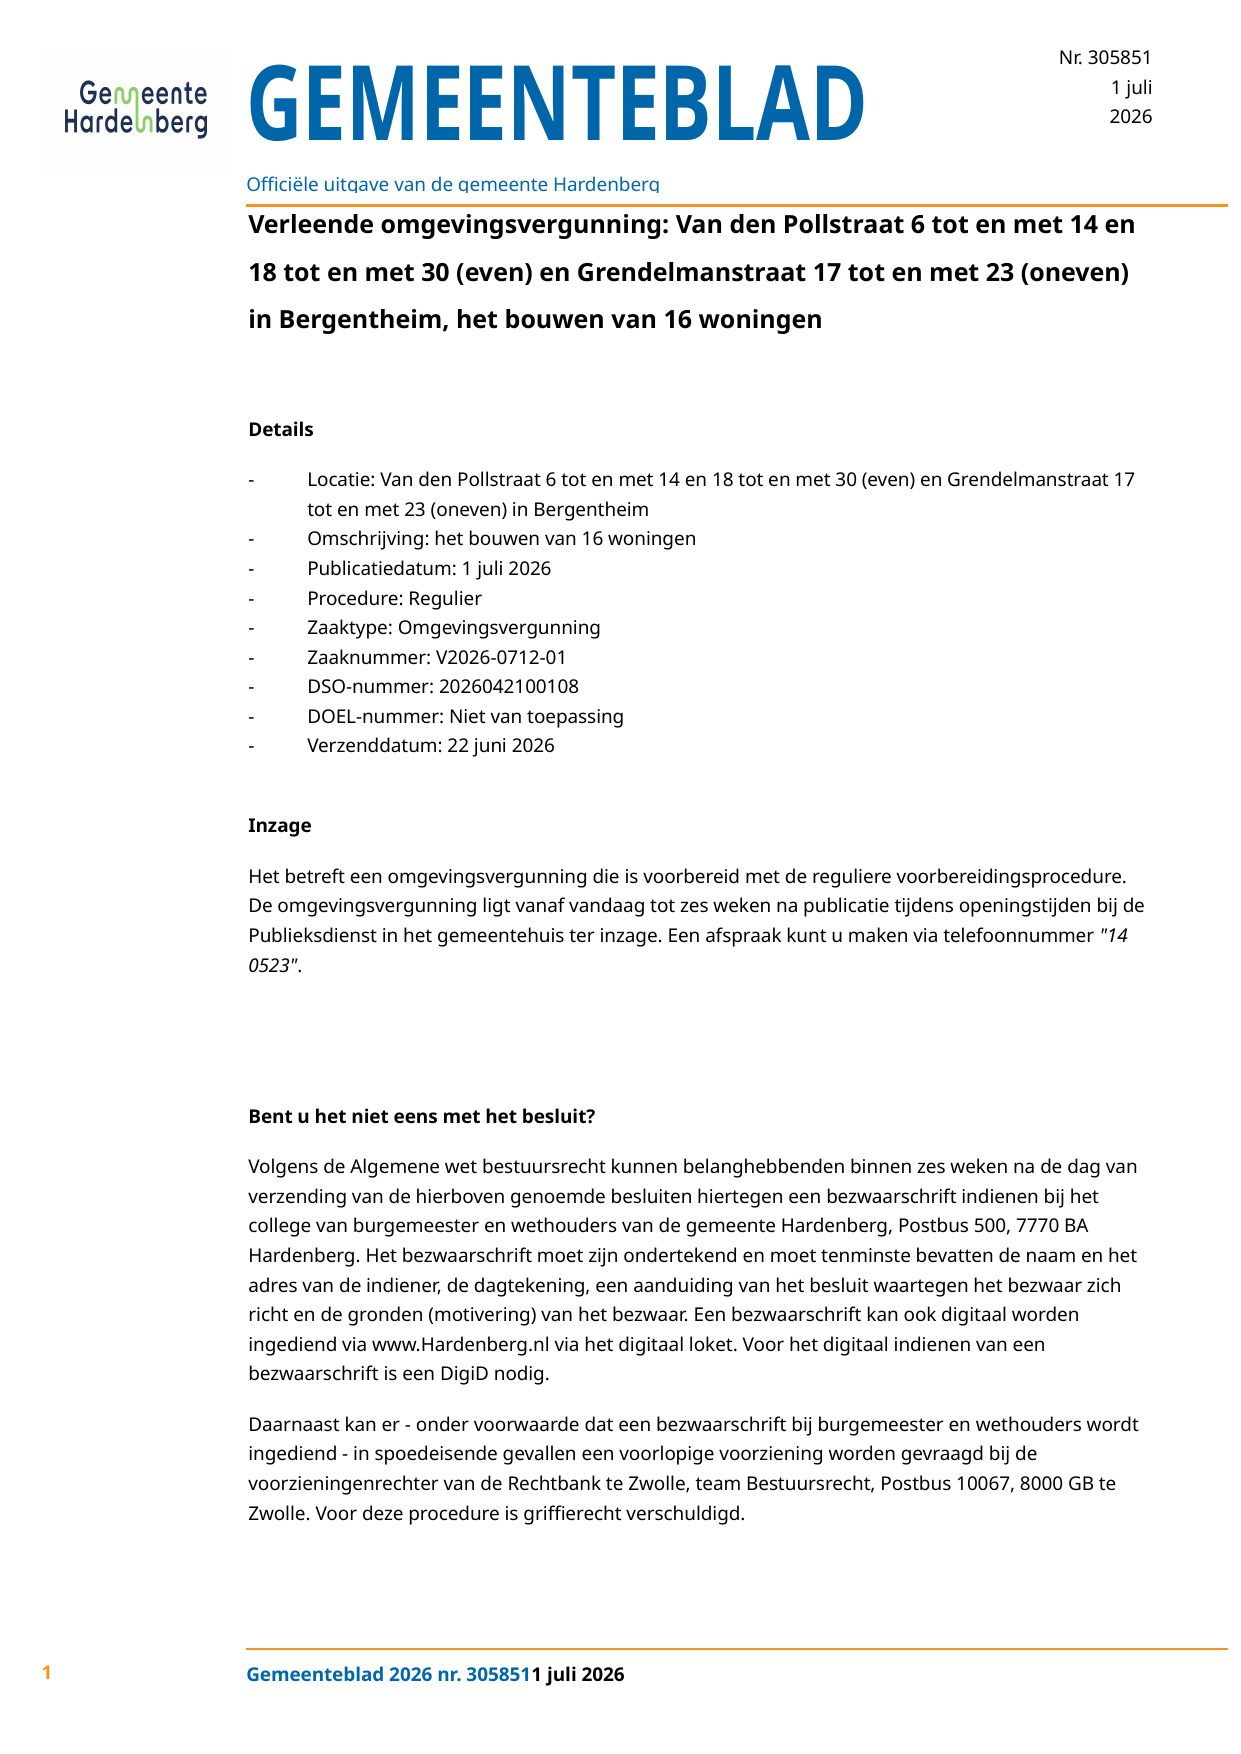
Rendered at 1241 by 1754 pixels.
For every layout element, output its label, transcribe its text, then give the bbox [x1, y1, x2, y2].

text Daarnaast kan er - onder voorwaarde dat een bezwaarschrift bij burgemeester en wethouders wordt ingediend - in spoedeisende gevallen een voorlopige voorziening worden gevraagd bij de voorzieningenrechter van de Rechtbank te Zwolle, team Bestuursrecht, Postbus 10067, 8000 GB te Zwolle. Voor deze procedure is griffierecht verschuldigd. [248, 1411, 1152, 1525]
list Zaaknummer: V2026-0712-01 [248, 644, 1152, 669]
text Bent u het niet eens met het besluit? [248, 1103, 1152, 1129]
list Omschrijving: het bouwen van 16 woningen [248, 526, 1152, 551]
text Het betreft een omgevingsvergunning die is voorbereid met de reguliere voorbereidingsprocedure. De omgevingsvergunning ligt vanaf vandaag tot zes weken na publicatie tijdens openingstijden bij de Publieksdienst in het gemeentehuis ter inzage. Een afspraak kunt u maken via telefoonnummer "14 0523". [248, 863, 1152, 977]
list DSO-nummer: 2026042100108 [248, 673, 1152, 699]
text Verleende omgevingsvergunning: Van den Pollstraat 6 tot en met 14 en 18 tot en met 30 (even) en Grendelmanstraat 17 tot en met 23 (oneven) in Bergentheim, het bouwen van 16 woningen [248, 207, 1152, 336]
list Verzenddatum: 22 juni 2026 [248, 733, 1152, 758]
picture [41, 47, 231, 172]
list Locatie: Van den Pollstraat 6 tot en met 14 en 18 tot en met 30 (even) en Grendelmanstraat 17 tot en met 23 (oneven) in Bergentheim [248, 466, 1152, 522]
text Details [248, 416, 1152, 442]
list Publicatiedatum: 1 juli 2026 [248, 555, 1152, 581]
list DOEL-nummer: Niet van toepassing [248, 703, 1152, 729]
text Inzage [248, 813, 1152, 838]
text Volgens de Algemene wet bestuursrecht kunnen belanghebbenden binnen zes weken na de dag van verzending van de hierboven genoemde besluiten hiertegen een bezwaarschrift indienen bij het college van burgemeester en wethouders van de gemeente Hardenberg, Postbus 500, 7770 BA Hardenberg. Het bezwaarschrift moet zijn ondertekend en moet tenminste bevatten de naam en het adres van de indiener, de dagtekening, een aanduiding van het besluit waartegen het bezwaar zich richt en de gronden (motivering) van het bezwaar. Een bezwaarschrift kan ook digitaal worden ingediend via www.Hardenberg.nl via het digitaal loket. Voor het digitaal indienen van een bezwaarschrift is een DigiD nodig. [248, 1153, 1152, 1386]
list Procedure: Regulier [248, 585, 1152, 610]
list Zaaktype: Omgevingsvergunning [248, 614, 1152, 640]
